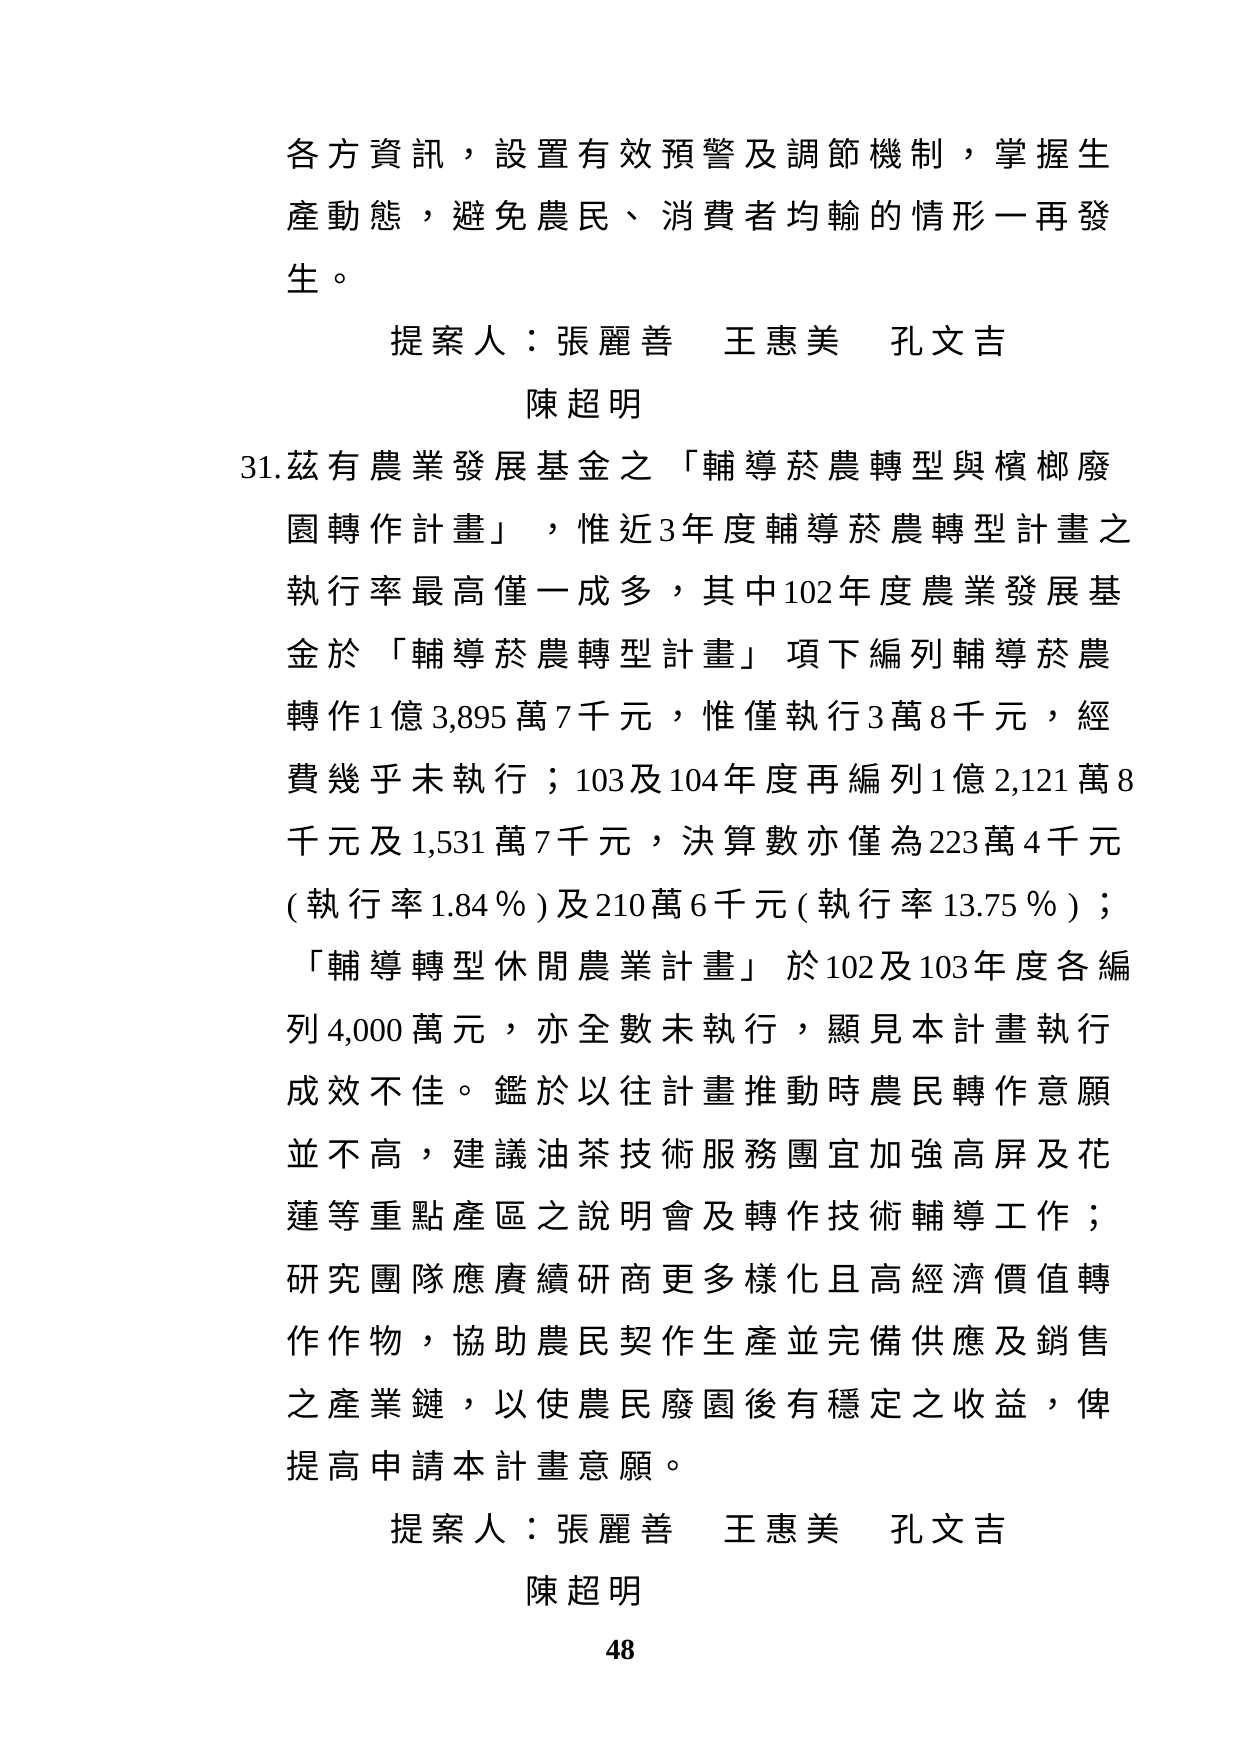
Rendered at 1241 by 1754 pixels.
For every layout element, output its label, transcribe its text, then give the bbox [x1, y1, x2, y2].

list 各方資訊，設置有效預警及調節機制，掌握生產動態，避免農民、消費者均輸的情形一再發生。 [231, 110, 1136, 298]
text 提案人：張麗善 王惠美 孔文吉 陳超明 [382, 298, 1032, 423]
list 茲有農業發展基金之「輔導菸農轉型與檳榔廢園轉作計畫」，惟近3年度輔導菸農轉型計畫之執行率最高僅一成多，其中102年度農業發展基金於「輔導菸農轉型計畫」項下編列輔導菸農轉作1億3,895萬7千元，惟僅執行3萬8千元，經費幾乎未執行；103及104年度再編列1億2,121萬8千元及1,531萬7千元，決算數亦僅為223萬4千元(執行率1.84％)及210萬6千元(執行率13.75％)；「輔導轉型休閒農業計畫」於102及103年度各編列4,000萬元，亦全數未執行，顯見本計畫執行成效不佳。鑑於以往計畫推動時農民轉作意願並不高，建議油茶技術服務團宜加強高屏及花蓮等重點產區之說明會及轉作技術輔導工作；研究團隊應賡續研商更多樣化且高經濟價值轉作作物，協助農民契作生產並完備供應及銷售之產業鏈，以使農民廢園後有穩定之收益，俾提高申請本計畫意願。 [231, 423, 1136, 1485]
text 提案人：張麗善 王惠美 孔文吉 陳超明 [382, 1485, 1032, 1610]
